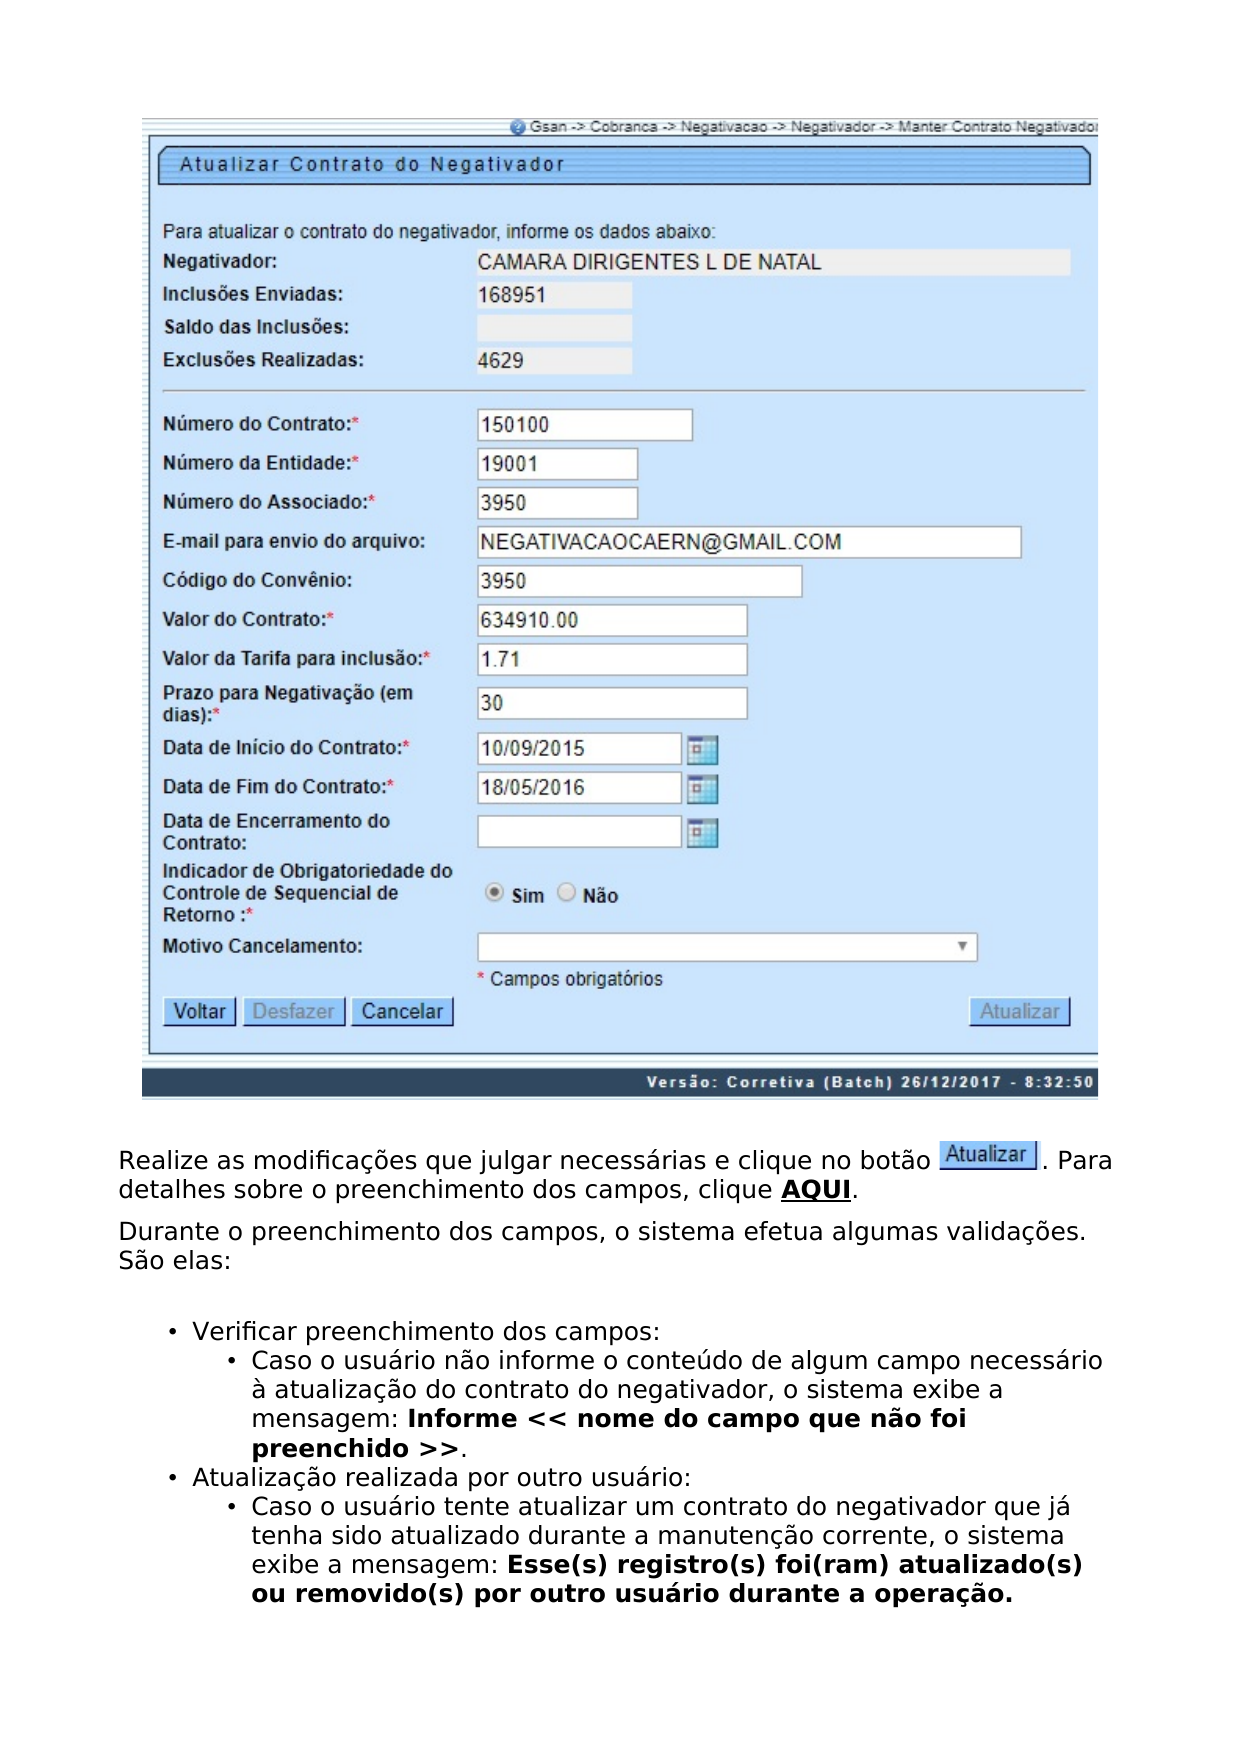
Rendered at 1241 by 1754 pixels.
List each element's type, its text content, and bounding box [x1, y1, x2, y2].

picture [939, 1141, 1042, 1170]
list Caso o usuário não informe o conteúdo de algum campo necessário à atualização do contrato do negativador, o sistema exibe a mensagem: Informe << nome do campo que não foi preenchido >>. [236, 1346, 1122, 1463]
picture [142, 118, 1099, 1100]
text Realize as modificações que julgar necessárias e clique no botão . Para detalhes sobre o preenchimento dos campos, clique AQUI. [118, 1141, 1122, 1204]
text Durante o preenchimento dos campos, o sistema efetua algumas validações. São elas: [118, 1217, 1122, 1275]
list Verificar preenchimento dos campos: [177, 1317, 1122, 1346]
list Atualização realizada por outro usuário: [177, 1463, 1122, 1492]
list Caso o usuário tente atualizar um contrato do negativador que já tenha sido atualizado durante a manutenção corrente, o sistema exibe a mensagem: Esse(s) registro(s) foi(ram) atualizado(s) ou removido(s) por outro usuário durante a operação. [236, 1492, 1122, 1609]
